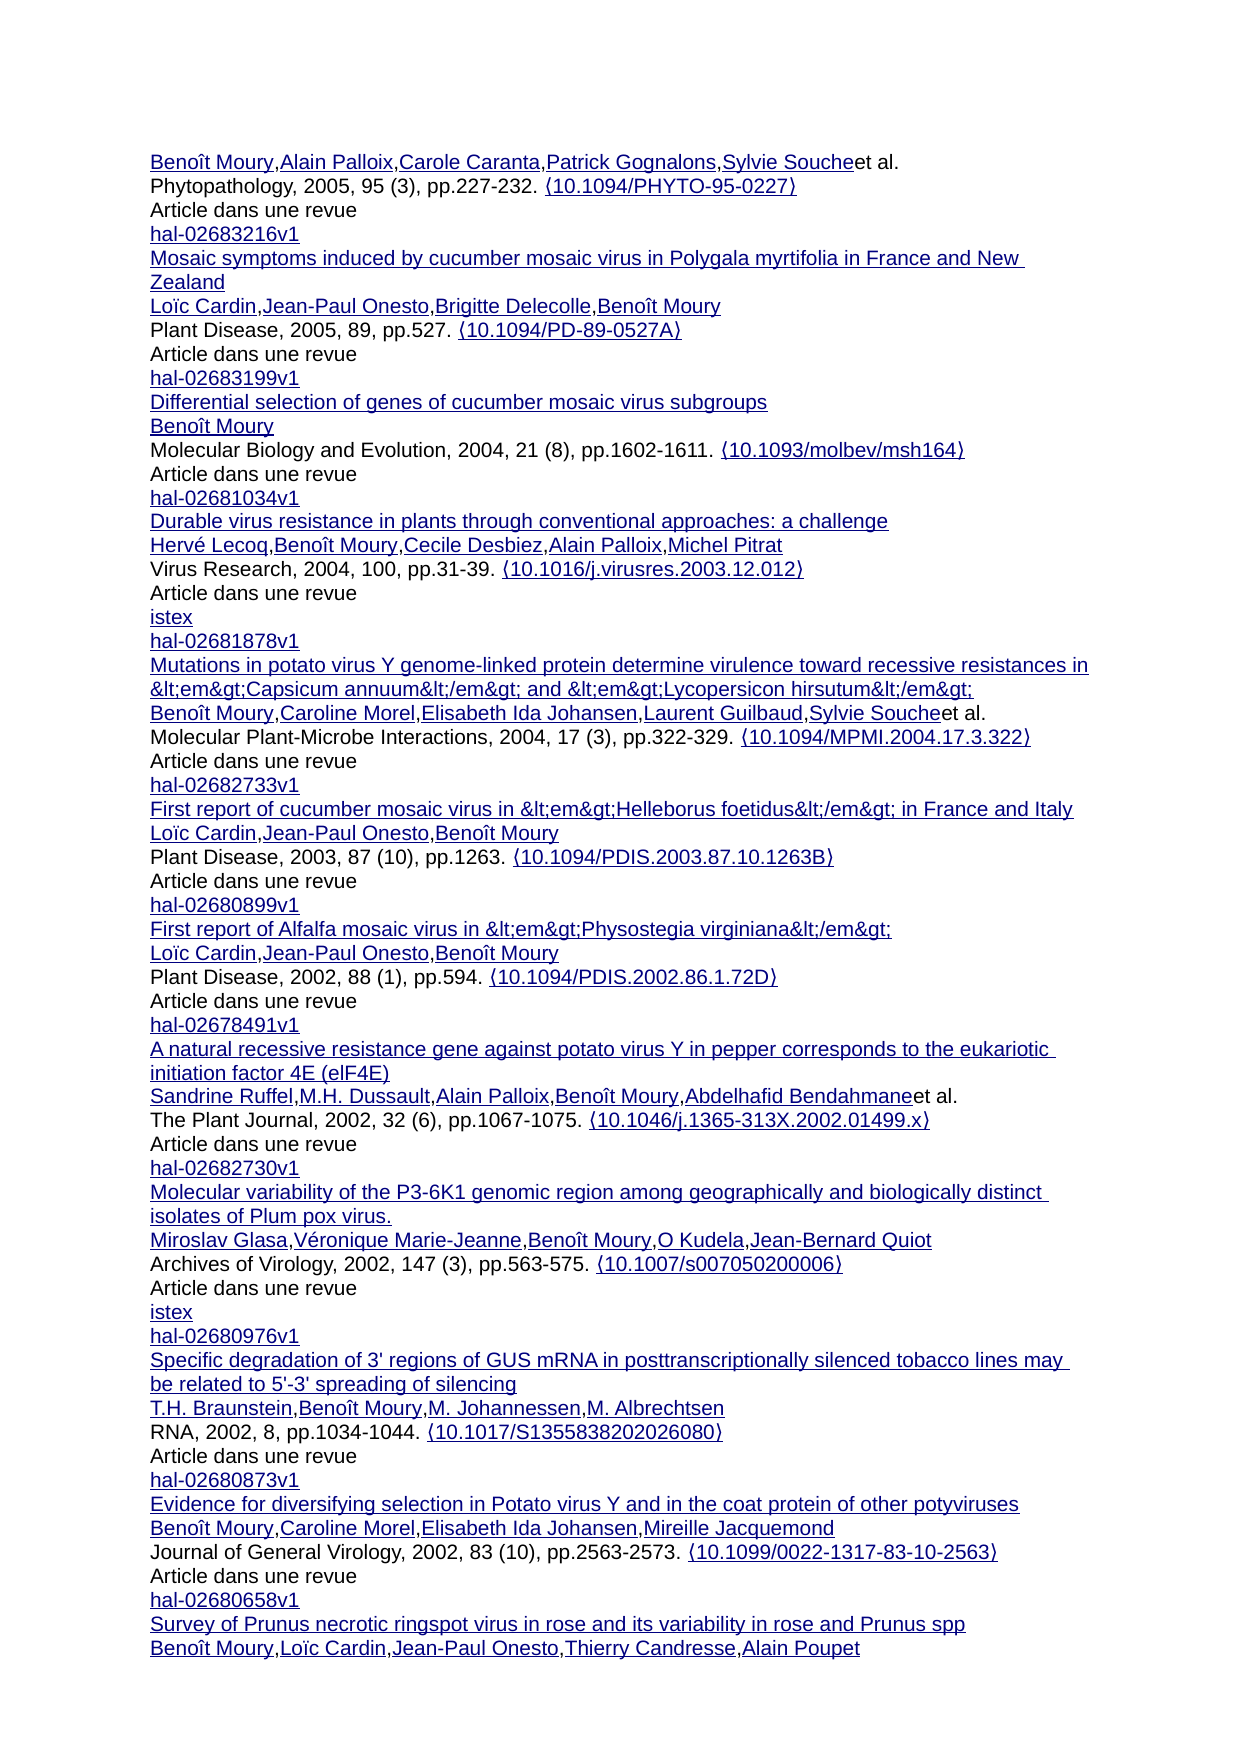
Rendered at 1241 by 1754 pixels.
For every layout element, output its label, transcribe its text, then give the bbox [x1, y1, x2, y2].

table_cell Differential selection of genes of cucumber mosaic virus subgroups Benoît Moury Molecular Biology and Evolution, 2004, 21 (8), pp.1602-1611. ⟨10.1093/molbev/msh164⟩ Article dans une revue hal-02681034v1 [150, 390, 1090, 509]
table_cell Evidence for diversifying selection in Potato virus Y and in the coat protein of other potyviruses Benoît Moury,Caroline Morel,Elisabeth Ida Johansen,Mireille Jacquemond Journal of General Virology, 2002, 83 (10), pp.2563-2573. ⟨10.1099/0022-1317-83-10-2563⟩ Article dans une revue hal-02680658v1 [150, 1492, 1090, 1611]
table_cell First report of cucumber mosaic virus in &lt;em&gt;Helleborus foetidus&lt;/em&gt; in France and Italy Loïc Cardin,Jean-Paul Onesto,Benoît Moury Plant Disease, 2003, 87 (10), pp.1263. ⟨10.1094/PDIS.2003.87.10.1263B⟩ Article dans une revue hal-02680899v1 [150, 797, 1090, 917]
table_cell Survey of Prunus necrotic ringspot virus in rose and its variability in rose and Prunus spp Benoît Moury,Loïc Cardin,Jean-Paul Onesto,Thierry Candresse,Alain Poupet [150, 1611, 1090, 1659]
table_cell First report of Alfalfa mosaic virus in &lt;em&gt;Physostegia virginiana&lt;/em&gt; Loïc Cardin,Jean-Paul Onesto,Benoît Moury Plant Disease, 2002, 88 (1), pp.594. ⟨10.1094/PDIS.2002.86.1.72D⟩ Article dans une revue hal-02678491v1 [150, 917, 1090, 1036]
table_cell Mutations in potato virus Y genome-linked protein determine virulence toward recessive resistances in &lt;em&gt;Capsicum annuum&lt;/em&gt; and &lt;em&gt;Lycopersicon hirsutum&lt;/em&gt; Benoît Moury,Caroline Morel,Elisabeth Ida Johansen,Laurent Guilbaud,Sylvie Soucheet al. Molecular Plant-Microbe Interactions, 2004, 17 (3), pp.322-329. ⟨10.1094/MPMI.2004.17.3.322⟩ Article dans une revue hal-02682733v1 [150, 653, 1090, 797]
table_cell Durable virus resistance in plants through conventional approaches: a challenge Hervé Lecoq,Benoît Moury,Cecile Desbiez,Alain Palloix,Michel Pitrat Virus Research, 2004, 100, pp.31-39. ⟨10.1016/j.virusres.2003.12.012⟩ Article dans une revue istex hal-02681878v1 [150, 509, 1090, 653]
table_cell A natural recessive resistance gene against potato virus Y in pepper corresponds to the eukariotic initiation factor 4E (elF4E) Sandrine Ruffel,M.H. Dussault,Alain Palloix,Benoît Moury,Abdelhafid Bendahmaneet al. The Plant Journal, 2002, 32 (6), pp.1067-1075. ⟨10.1046/j.1365-313X.2002.01499.x⟩ Article dans une revue hal-02682730v1 [150, 1036, 1090, 1180]
table_cell Benoît Moury,Alain Palloix,Carole Caranta,Patrick Gognalons,Sylvie Soucheet al. Phytopathology, 2005, 95 (3), pp.227-232. ⟨10.1094/PHYTO-95-0227⟩ Article dans une revue hal-02683216v1 [150, 150, 1090, 246]
table_cell Molecular variability of the P3-6K1 genomic region among geographically and biologically distinct isolates of Plum pox virus. Miroslav Glasa,Véronique Marie-Jeanne,Benoît Moury,O Kudela,Jean-Bernard Quiot Archives of Virology, 2002, 147 (3), pp.563-575. ⟨10.1007/s007050200006⟩ Article dans une revue istex hal-02680976v1 [150, 1180, 1090, 1348]
table_cell Specific degradation of 3' regions of GUS mRNA in posttranscriptionally silenced tobacco lines may be related to 5'-3' spreading of silencing T.H. Braunstein,Benoît Moury,M. Johannessen,M. Albrechtsen RNA, 2002, 8, pp.1034-1044. ⟨10.1017/S1355838202026080⟩ Article dans une revue hal-02680873v1 [150, 1348, 1090, 1492]
table_cell Mosaic symptoms induced by cucumber mosaic virus in Polygala myrtifolia in France and New Zealand Loïc Cardin,Jean-Paul Onesto,Brigitte Delecolle,Benoît Moury Plant Disease, 2005, 89, pp.527. ⟨10.1094/PD-89-0527A⟩ Article dans une revue hal-02683199v1 [150, 246, 1090, 389]
